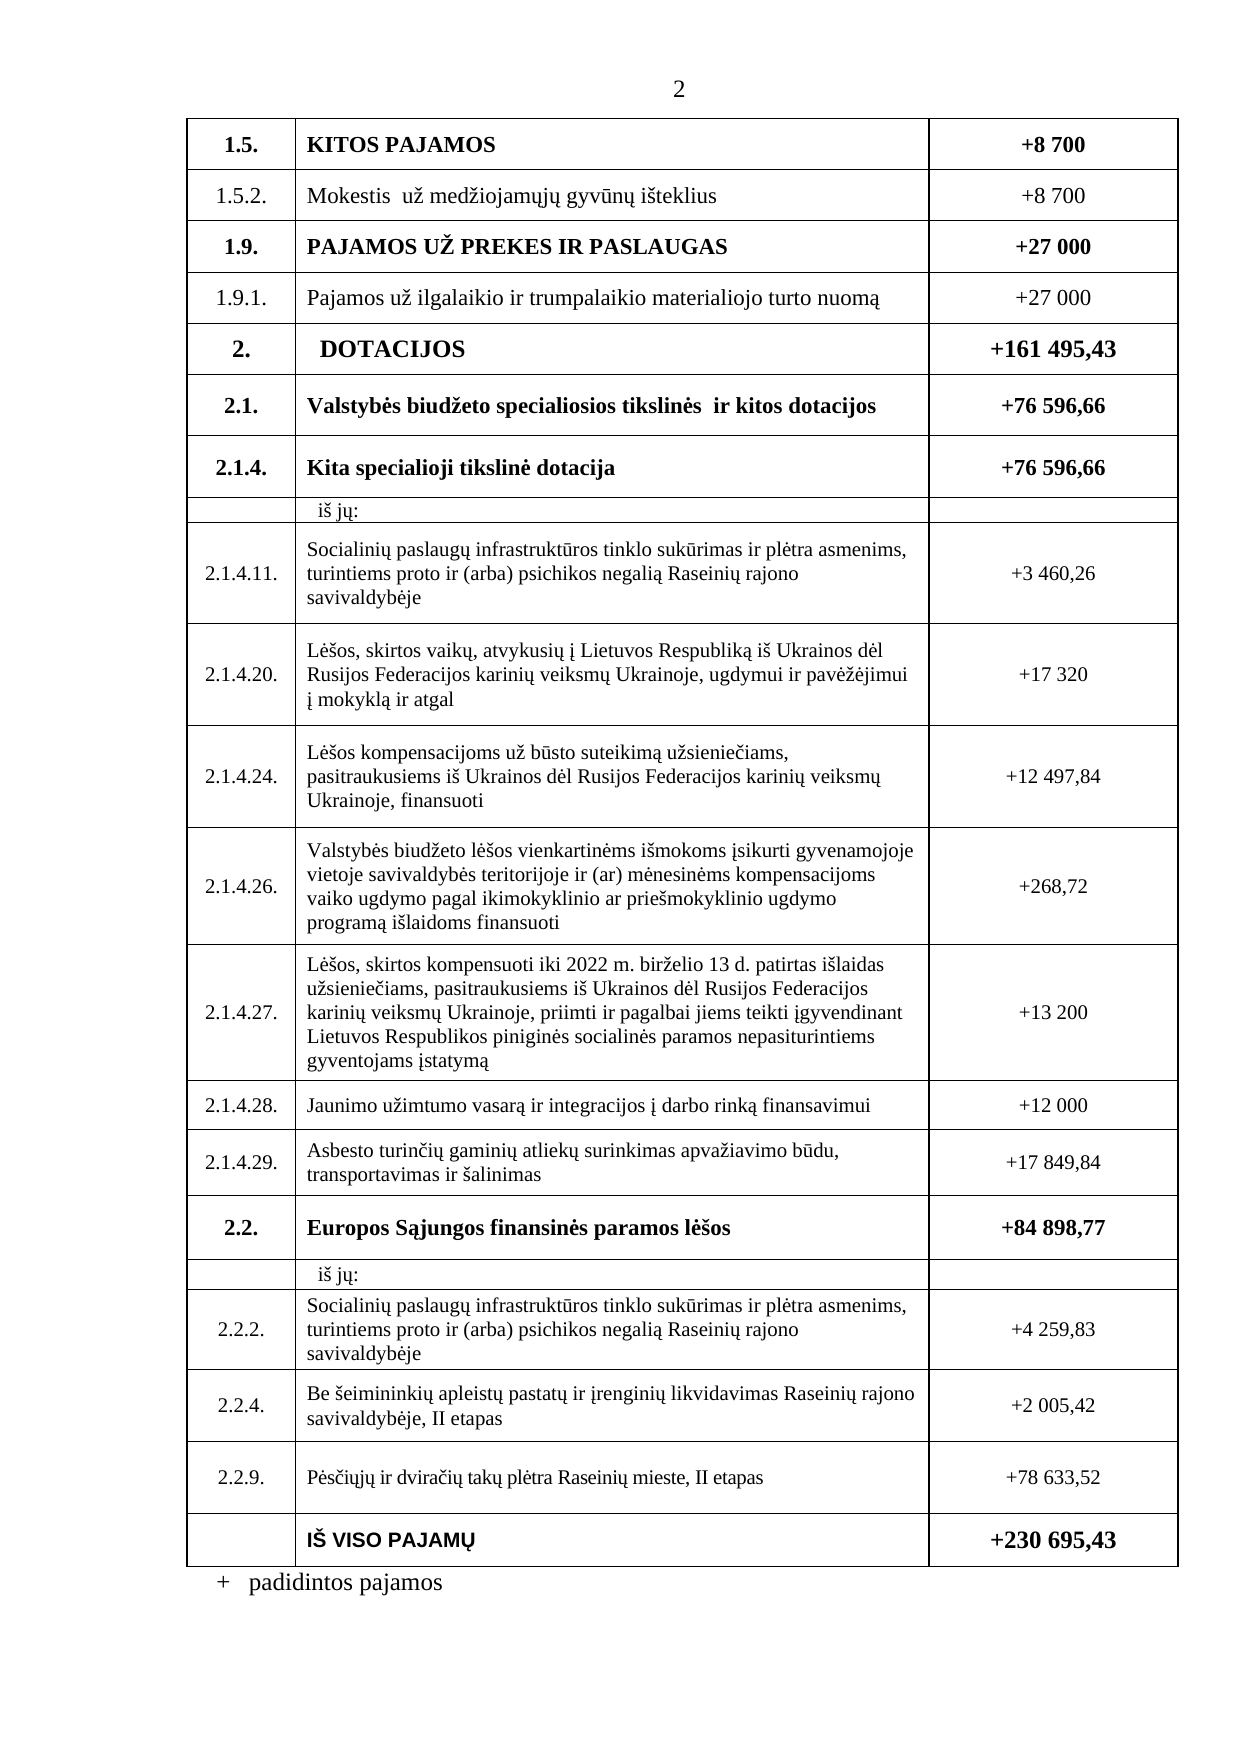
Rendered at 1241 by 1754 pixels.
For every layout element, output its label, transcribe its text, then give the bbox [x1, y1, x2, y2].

table_cell Valstybės biudžeto specialiosios tikslinės ir kitos dotacijos [296, 375, 928, 435]
table_cell +161 495,43 [930, 324, 1177, 374]
table_cell Pajamos už ilgalaikio ir trumpalaikio materialiojo turto nuomą [296, 273, 928, 323]
table_cell +84 898,77 [930, 1196, 1177, 1259]
table_cell +17 320 [930, 624, 1177, 724]
table_cell 2.1.4.28. [188, 1081, 295, 1128]
table_cell iš jų: [296, 498, 928, 522]
table_cell 2.2.4. [188, 1370, 295, 1441]
table_cell Kita specialioji tikslinė dotacija [296, 436, 928, 497]
table_cell PAJAMOS UŽ PREKES IR PASLAUGAS [296, 221, 928, 272]
table_cell 1.5.2. [188, 170, 295, 220]
table_cell 2.2. [188, 1196, 295, 1259]
table_cell Lėšos, skirtos kompensuoti iki 2022 m. birželio 13 d. patirtas išlaidas užsieniečiams, pasitraukusiems iš Ukrainos dėl Rusijos Federacijos karinių veiksmų Ukrainoje, priimti ir pagalbai jiems teikti įgyvendinant Lietuvos Respublikos piniginės socialinės paramos nepasiturintiems gyventojams įstatymą [296, 945, 928, 1080]
table_cell 2.2.9. [188, 1442, 295, 1512]
table_cell +13 200 [930, 945, 1177, 1080]
table_cell Pėsčiųjų ir dviračių takų plėtra Raseinių mieste, II etapas [296, 1442, 928, 1512]
table_cell 2.2.2. [188, 1290, 295, 1369]
table_cell 1.9.1. [188, 273, 295, 323]
table_cell Mokestis už medžiojamųjų gyvūnų išteklius [296, 170, 928, 220]
table_cell Europos Sąjungos finansinės paramos lėšos [296, 1196, 928, 1259]
table_cell +17 849,84 [930, 1130, 1177, 1195]
table_cell 2.1.4.27. [188, 945, 295, 1080]
table_cell [188, 1514, 295, 1566]
table_cell 2.1.4.29. [188, 1130, 295, 1195]
table_cell +2 005,42 [930, 1370, 1177, 1441]
table_cell +3 460,26 [930, 523, 1177, 623]
table_cell +268,72 [930, 828, 1177, 944]
table_cell [188, 1260, 295, 1288]
table_cell Lėšos kompensacijoms už būsto suteikimą užsieniečiams, pasitraukusiems iš Ukrainos dėl Rusijos Federacijos karinių veiksmų Ukrainoje, finansuoti [296, 726, 928, 827]
table_cell 2.1.4.24. [188, 726, 295, 827]
table_cell Be šeimininkių apleistų pastatų ir įrenginių likvidavimas Raseinių rajono savivaldybėje, II etapas [296, 1370, 928, 1441]
table_cell 2.1.4.26. [188, 828, 295, 944]
table_cell Asbesto turinčių gaminių atliekų surinkimas apvažiavimo būdu, transportavimas ir šalinimas [296, 1130, 928, 1195]
table_cell [930, 498, 1177, 522]
table_cell [188, 498, 295, 522]
table_cell IŠ VISO PAJAMŲ [296, 1514, 928, 1566]
table_cell +12 000 [930, 1081, 1177, 1128]
table_cell 2.1.4.20. [188, 624, 295, 724]
table_cell Jaunimo užimtumo vasarą ir integracijos į darbo rinką finansavimui [296, 1081, 928, 1128]
table_cell +4 259,83 [930, 1290, 1177, 1369]
table_cell 2. [188, 324, 295, 374]
table_cell +76 596,66 [930, 375, 1177, 435]
table_cell +8 700 [930, 170, 1177, 220]
table_cell +230 695,43 [930, 1514, 1177, 1566]
table_cell +27 000 [930, 273, 1177, 323]
table_cell Lėšos, skirtos vaikų, atvykusių į Lietuvos Respubliką iš Ukrainos dėl Rusijos Federacijos karinių veiksmų Ukrainoje, ugdymui ir pavėžėjimui į mokyklą ir atgal [296, 624, 928, 724]
table_cell +78 633,52 [930, 1442, 1177, 1512]
table_cell +12 497,84 [930, 726, 1177, 827]
table_cell +76 596,66 [930, 436, 1177, 497]
table_cell +27 000 [930, 221, 1177, 272]
table_cell KITOS PAJAMOS [296, 119, 928, 169]
table_cell DOTACIJOS [296, 324, 928, 374]
table_cell Valstybės biudžeto lėšos vienkartinėms išmokoms įsikurti gyvenamojoje vietoje savivaldybės teritorijoje ir (ar) mėnesinėms kompensacijoms vaiko ugdymo pagal ikimokyklinio ar priešmokyklinio ugdymo programą išlaidoms finansuoti [296, 828, 928, 944]
table_cell [930, 1260, 1177, 1288]
table_cell 2.1.4. [188, 436, 295, 497]
table_cell 2.1.4.11. [188, 523, 295, 623]
table_cell +8 700 [930, 119, 1177, 169]
table_cell Socialinių paslaugų infrastruktūros tinklo sukūrimas ir plėtra asmenims, turintiems proto ir (arba) psichikos negalią Raseinių rajono savivaldybėje [296, 523, 928, 623]
table_cell 2.1. [188, 375, 295, 435]
table_cell 1.5. [188, 119, 295, 169]
text + padidintos pajamos [177, 1567, 1181, 1595]
table_cell iš jų: [296, 1260, 928, 1288]
table_cell Socialinių paslaugų infrastruktūros tinklo sukūrimas ir plėtra asmenims, turintiems proto ir (arba) psichikos negalią Raseinių rajono savivaldybėje [296, 1290, 928, 1369]
table_cell 1.9. [188, 221, 295, 272]
